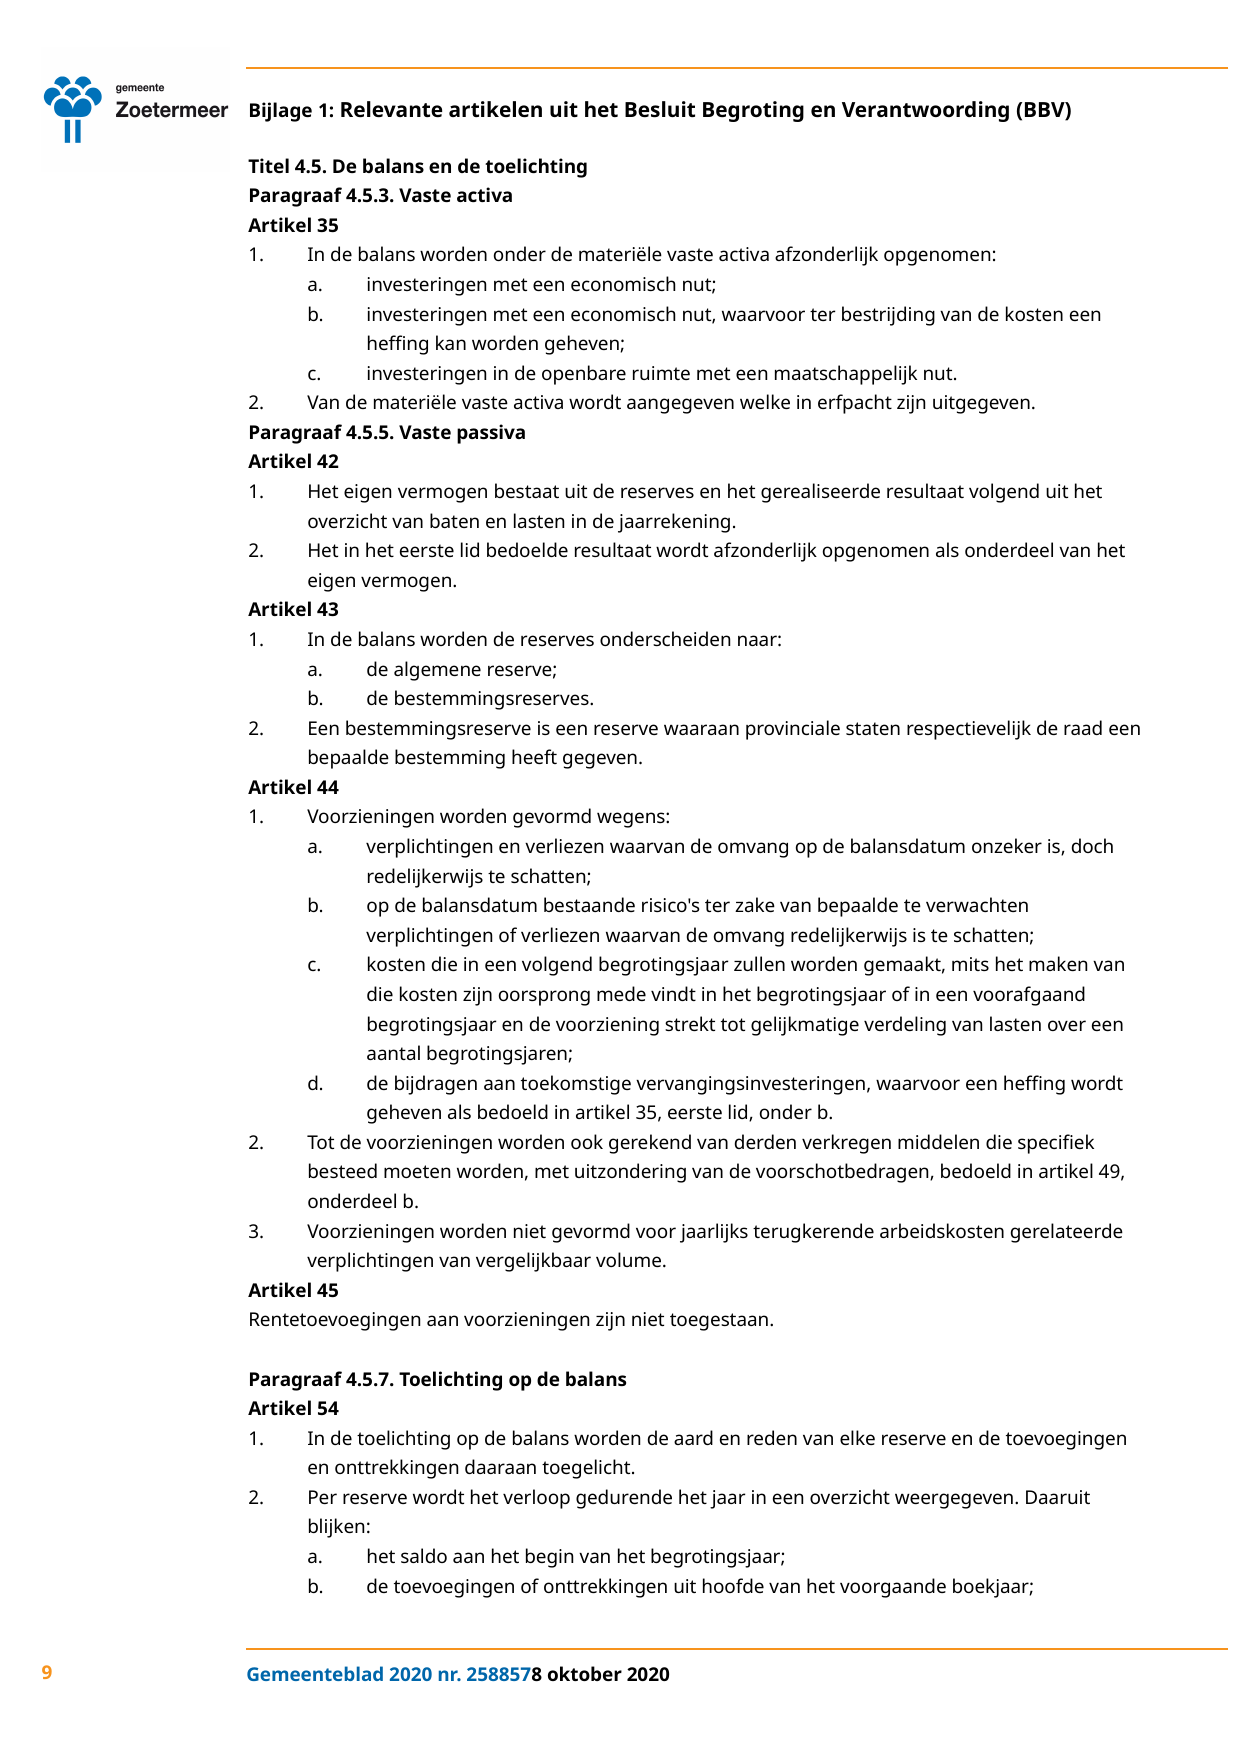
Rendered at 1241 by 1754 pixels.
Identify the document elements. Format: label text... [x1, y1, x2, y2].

list Een bestemmingsreserve is een reserve waaraan provinciale staten respectievelijk de raad een bepaalde bestemming heeft gegeven. [248, 715, 1152, 770]
text Artikel 43 [248, 597, 1152, 622]
list Voorzieningen worden niet gevormd voor jaarlijks terugkerende arbeidskosten gerelateerde verplichtingen van vergelijkbaar volume. [248, 1218, 1152, 1273]
list het saldo aan het begin van het begrotingsjaar; [307, 1543, 1152, 1569]
list kosten die in een volgend begrotingsjaar zullen worden gemaakt, mits het maken van die kosten zijn oorsprong mede vindt in het begrotingsjaar of in een voorafgaand begrotingsjaar en de voorziening strekt tot gelijkmatige verdeling van lasten over een aantal begrotingsjaren; [307, 952, 1152, 1066]
list verplichtingen en verliezen waarvan de omvang op de balansdatum onzeker is, doch redelijkerwijs te schatten; [307, 833, 1152, 889]
list de algemene reserve; [307, 656, 1152, 682]
list investeringen met een economisch nut; [307, 271, 1152, 297]
list In de toelichting op de balans worden de aard en reden van elke reserve en de toevoegingen en onttrekkingen daaraan toegelicht. [248, 1425, 1152, 1480]
text Rentetoevoegingen aan voorzieningen zijn niet toegestaan. [248, 1307, 1152, 1332]
text Bijlage 1: Relevante artikelen uit het Besluit Begroting en Verantwoording (BBV) [248, 95, 1152, 123]
text Artikel 42 [248, 449, 1152, 474]
picture [41, 47, 231, 172]
text Artikel 35 [248, 212, 1152, 238]
list Van de materiële vaste activa wordt aangegeven welke in erfpacht zijn uitgegeven. [248, 389, 1152, 415]
list Het eigen vermogen bestaat uit de reserves en het gerealiseerde resultaat volgend uit het overzicht van baten en lasten in de jaarrekening. [248, 478, 1152, 534]
list Per reserve wordt het verloop gedurende het jaar in een overzicht weergegeven. Daaruit blijken: [248, 1484, 1152, 1539]
text Paragraaf 4.5.3. Vaste activa [248, 182, 1152, 208]
list de bestemmingsreserves. [307, 685, 1152, 711]
text Artikel 44 [248, 774, 1152, 800]
list investeringen in de openbare ruimte met een maatschappelijk nut. [307, 360, 1152, 386]
list de bijdragen aan toekomstige vervangingsinvesteringen, waarvoor een heffing wordt geheven als bedoeld in artikel 35, eerste lid, onder b. [307, 1070, 1152, 1125]
text Paragraaf 4.5.7. Toelichting op de balans [248, 1366, 1152, 1392]
list In de balans worden de reserves onderscheiden naar: [248, 626, 1152, 652]
list In de balans worden onder de materiële vaste activa afzonderlijk opgenomen: [248, 242, 1152, 267]
list Tot de voorzieningen worden ook gerekend van derden verkregen middelen die specifiek besteed moeten worden, met uitzondering van de voorschotbedragen, bedoeld in artikel 49, onderdeel b. [248, 1129, 1152, 1214]
list de toevoegingen of onttrekkingen uit hoofde van het voorgaande boekjaar; [307, 1573, 1152, 1599]
list op de balansdatum bestaande risico's ter zake van bepaalde te verwachten verplichtingen of verliezen waarvan de omvang redelijkerwijs is te schatten; [307, 892, 1152, 948]
text Artikel 45 [248, 1277, 1152, 1303]
text Titel 4.5. De balans en de toelichting [248, 153, 1152, 179]
text Paragraaf 4.5.5. Vaste passiva [248, 419, 1152, 445]
text Artikel 54 [248, 1395, 1152, 1421]
list Voorzieningen worden gevormd wegens: [248, 804, 1152, 829]
list investeringen met een economisch nut, waarvoor ter bestrijding van de kosten een heffing kan worden geheven; [307, 301, 1152, 356]
list Het in het eerste lid bedoelde resultaat wordt afzonderlijk opgenomen als onderdeel van het eigen vermogen. [248, 537, 1152, 593]
